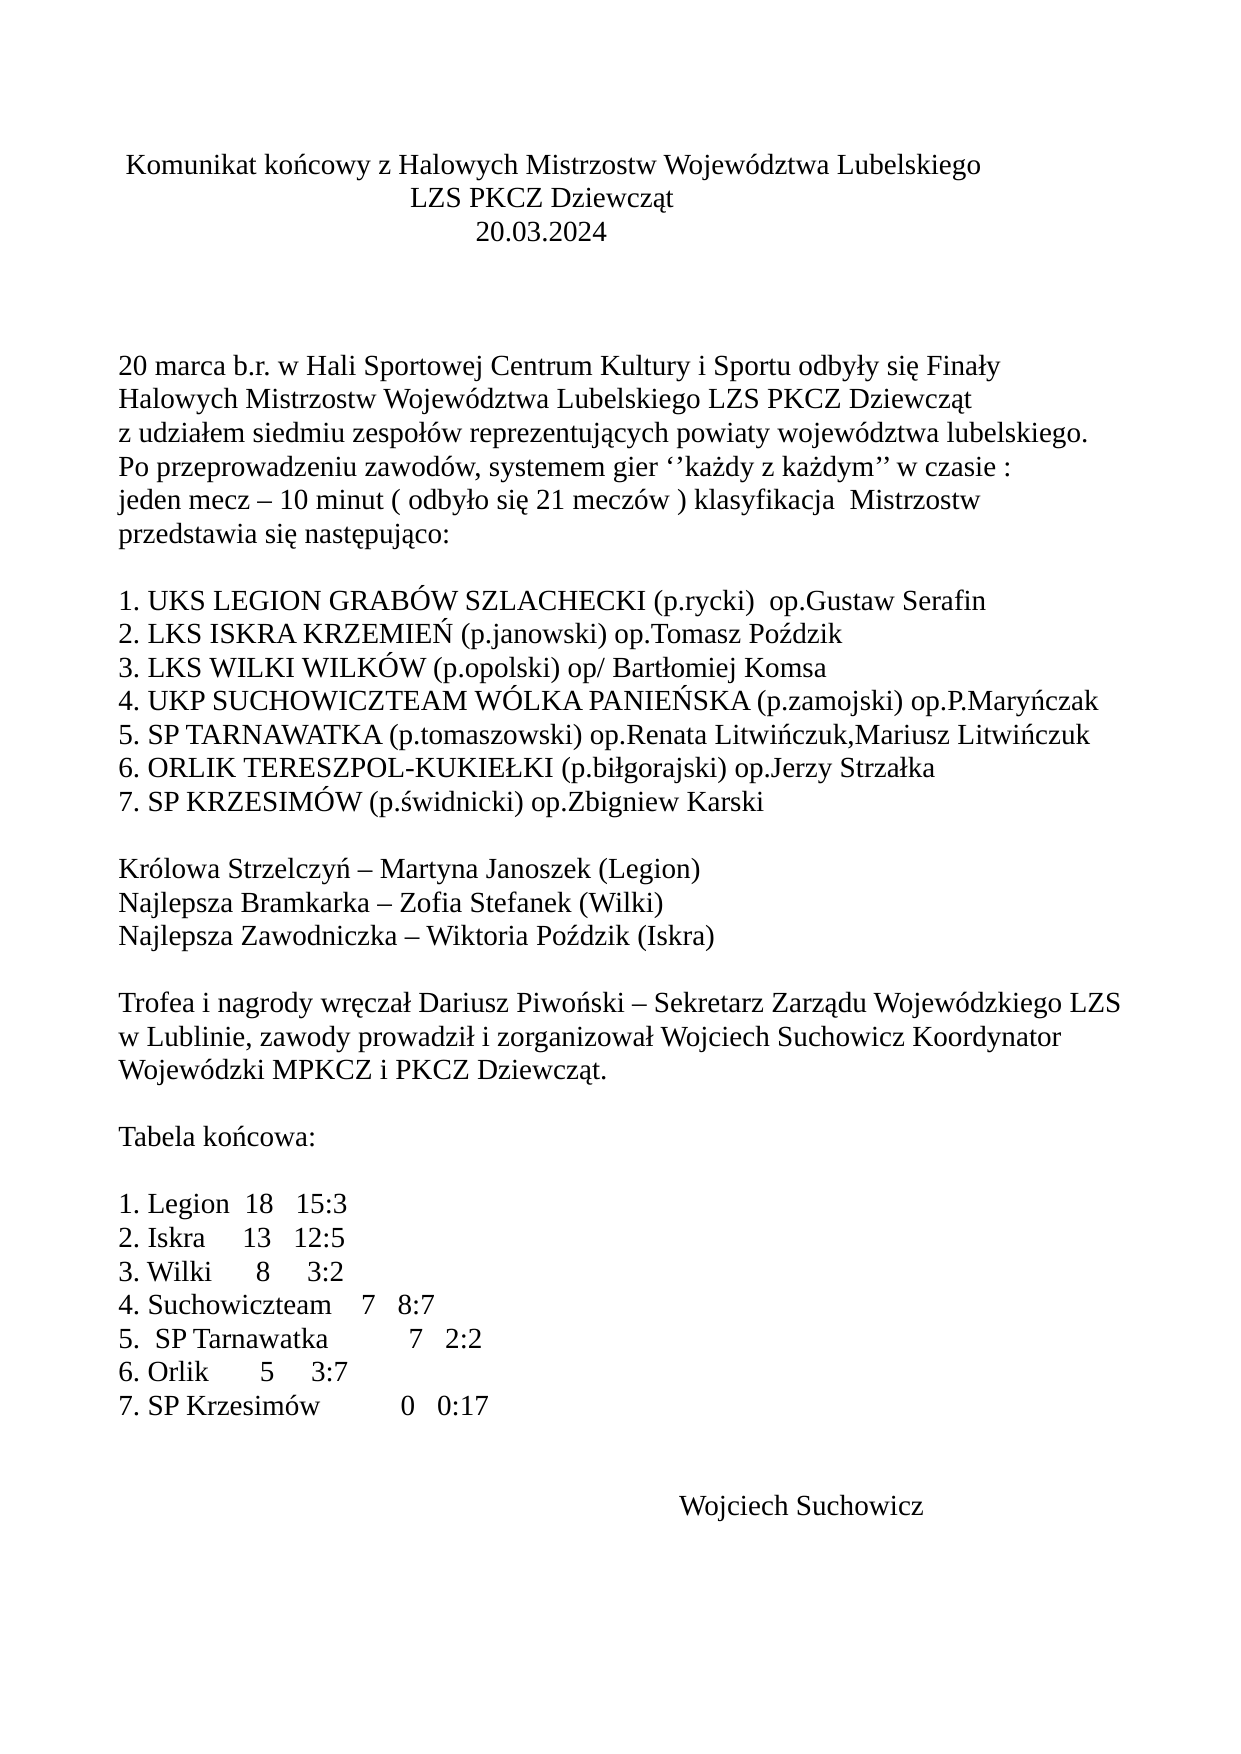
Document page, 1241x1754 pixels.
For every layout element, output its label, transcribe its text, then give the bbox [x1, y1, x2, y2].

text 20.03.2024 [118, 214, 1122, 247]
text Po przeprowadzeniu zawodów, systemem gier ‘’każdy z każdym’’ w czasie : [118, 449, 1122, 482]
text 3. Wilki 8 3:2 [118, 1254, 1122, 1287]
text 6. ORLIK TERESZPOL-KUKIEŁKI (p.biłgorajski) op.Jerzy Strzałka [118, 751, 1122, 784]
text z udziałem siedmiu zespołów reprezentujących powiaty województwa lubelskiego. [118, 415, 1122, 449]
text przedstawia się następująco: [118, 516, 1122, 549]
text 2. LKS ISKRA KRZEMIEŃ (p.janowski) op.Tomasz Poździk [118, 616, 1122, 650]
text 2. Iskra 13 12:5 [118, 1220, 1122, 1254]
text 20 marca b.r. w Hali Sportowej Centrum Kultury i Sportu odbyły się Finały [118, 348, 1122, 382]
text 1. UKS LEGION GRABÓW SZLACHECKI (p.rycki) op.Gustaw Serafin [118, 583, 1122, 616]
text 3. LKS WILKI WILKÓW (p.opolski) op/ Bartłomiej Komsa [118, 650, 1122, 683]
text 7. SP KRZESIMÓW (p.świdnicki) op.Zbigniew Karski [118, 784, 1122, 818]
text Komunikat końcowy z Halowych Mistrzostw Województwa Lubelskiego [118, 147, 1122, 180]
text jeden mecz – 10 minut ( odbyło się 21 meczów ) klasyfikacja Mistrzostw [118, 482, 1122, 516]
text 7. SP Krzesimów 0 0:17 [118, 1388, 1122, 1421]
text Najlepsza Zawodniczka – Wiktoria Poździk (Iskra) [118, 918, 1122, 952]
text 4. Suchowiczteam 7 8:7 [118, 1287, 1122, 1321]
text Wojciech Suchowicz [118, 1488, 1122, 1522]
text Halowych Mistrzostw Województwa Lubelskiego LZS PKCZ Dziewcząt [118, 382, 1122, 415]
text Królowa Strzelczyń – Martyna Janoszek (Legion) [118, 851, 1122, 885]
text Tabela końcowa: [118, 1119, 1122, 1153]
text 6. Orlik 5 3:7 [118, 1354, 1122, 1388]
text 1. Legion 18 15:3 [118, 1187, 1122, 1220]
text Najlepsza Bramkarka – Zofia Stefanek (Wilki) [118, 885, 1122, 918]
text 5. SP Tarnawatka 7 2:2 [118, 1321, 1122, 1354]
text LZS PKCZ Dziewcząt [118, 180, 1122, 214]
text Trofea i nagrody wręczał Dariusz Piwoński – Sekretarz Zarządu Wojewódzkiego LZS w Lublinie, zawody prowadził i zorganizował Wojciech Suchowicz Koordynator Wojewódzki MPKCZ i PKCZ Dziewcząt. [118, 985, 1122, 1086]
text 4. UKP SUCHOWICZTEAM WÓLKA PANIEŃSKA (p.zamojski) op.P.Maryńczak [118, 683, 1122, 717]
text 5. SP TARNAWATKA (p.tomaszowski) op.Renata Litwińczuk,Mariusz Litwińczuk [118, 717, 1122, 751]
